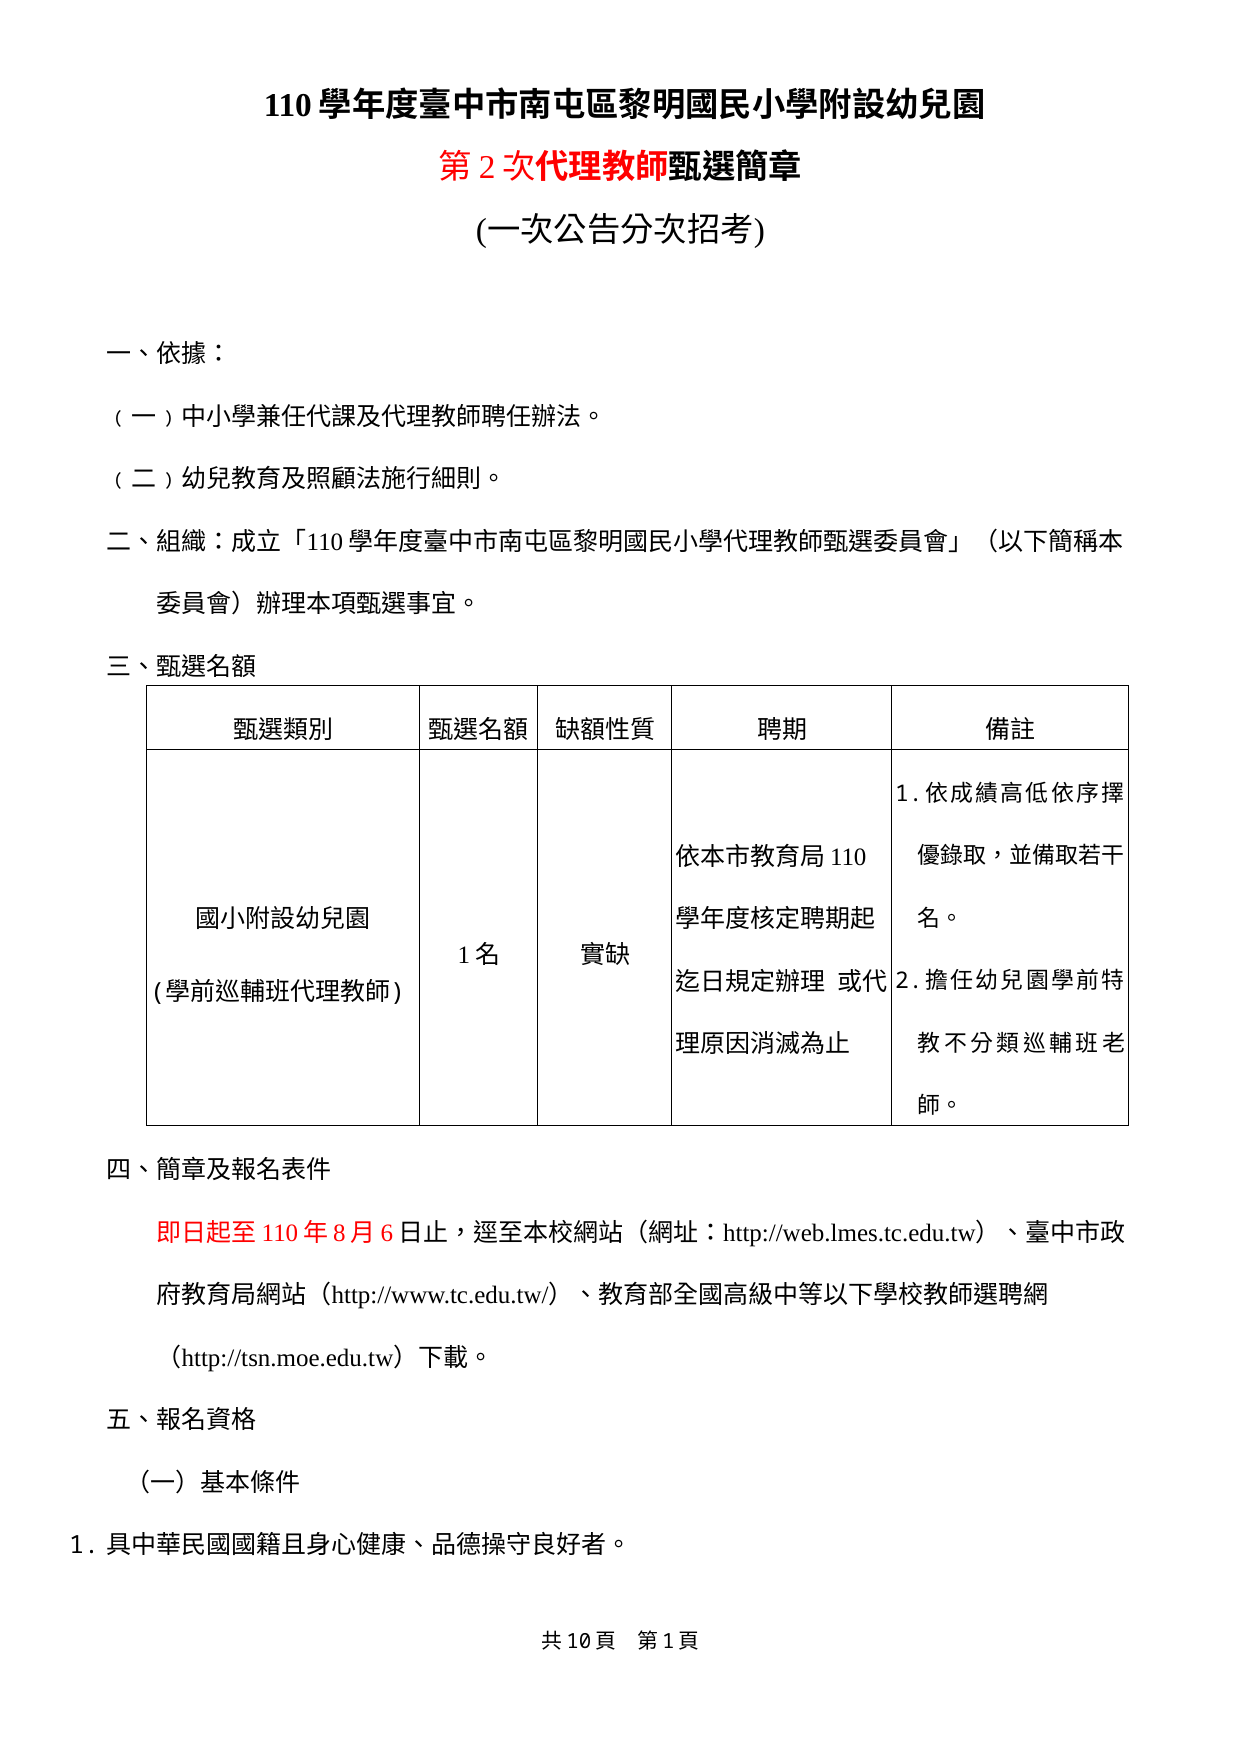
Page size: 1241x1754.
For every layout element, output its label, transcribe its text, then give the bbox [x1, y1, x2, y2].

text 二、組織：成立「110學年度臺中市南屯區黎明國民小學代理教師甄選委員會」（以下簡稱本委員會）辦理本項甄選事宜。 [106, 498, 1134, 623]
text 四、簡章及報名表件 [106, 1126, 1134, 1188]
table_cell 1.依成績高低依序擇優錄取，並備取若干名。 2.擔任幼兒園學前特教不分類巡輔班老師。 [892, 750, 1128, 1125]
table_header 備註 [892, 686, 1128, 749]
table_header 甄選名額 [420, 686, 537, 749]
text 第2次代理教師甄選簡章 [106, 123, 1134, 185]
text ﹙二﹚幼兒教育及照顧法施行細則。 [106, 435, 1134, 498]
list 具中華民國國籍且身心健康、品德操守良好者。 [69, 1501, 1134, 1563]
table_header 缺額性質 [538, 686, 671, 749]
text 五、報名資格 [106, 1376, 1134, 1438]
table_cell 國小附設幼兒園 (學前巡輔班代理教師) [147, 750, 419, 1125]
text 即日起至110年8月6日止，逕至本校網站（網址：http://web.lmes.tc.edu.tw）、臺中市政府教育局網站（http://www.tc.edu.tw/）、教育部全國高級中等以下學校教師選聘網（http://tsn.moe.edu.tw）下載。 [156, 1188, 1134, 1376]
table_header 聘期 [672, 686, 891, 749]
text ﹙一﹚中小學兼任代課及代理教師聘任辦法。 [106, 373, 1134, 435]
text 一、依據： [106, 310, 1134, 373]
text （一）基本條件 [106, 1438, 1134, 1501]
table_header 甄選類別 [147, 686, 419, 749]
table_cell 依本市教育局110 學年度核定聘期起迄日規定辦理 或代理原因消滅為止 [672, 750, 891, 1125]
table_cell 實缺 [538, 750, 671, 1125]
text 三、甄選名額 [106, 623, 1134, 685]
table_cell 1名 [420, 750, 537, 1125]
text (一次公告分次招考) [106, 185, 1134, 248]
text 110學年度臺中市南屯區黎明國民小學附設幼兒園 [106, 60, 1134, 123]
